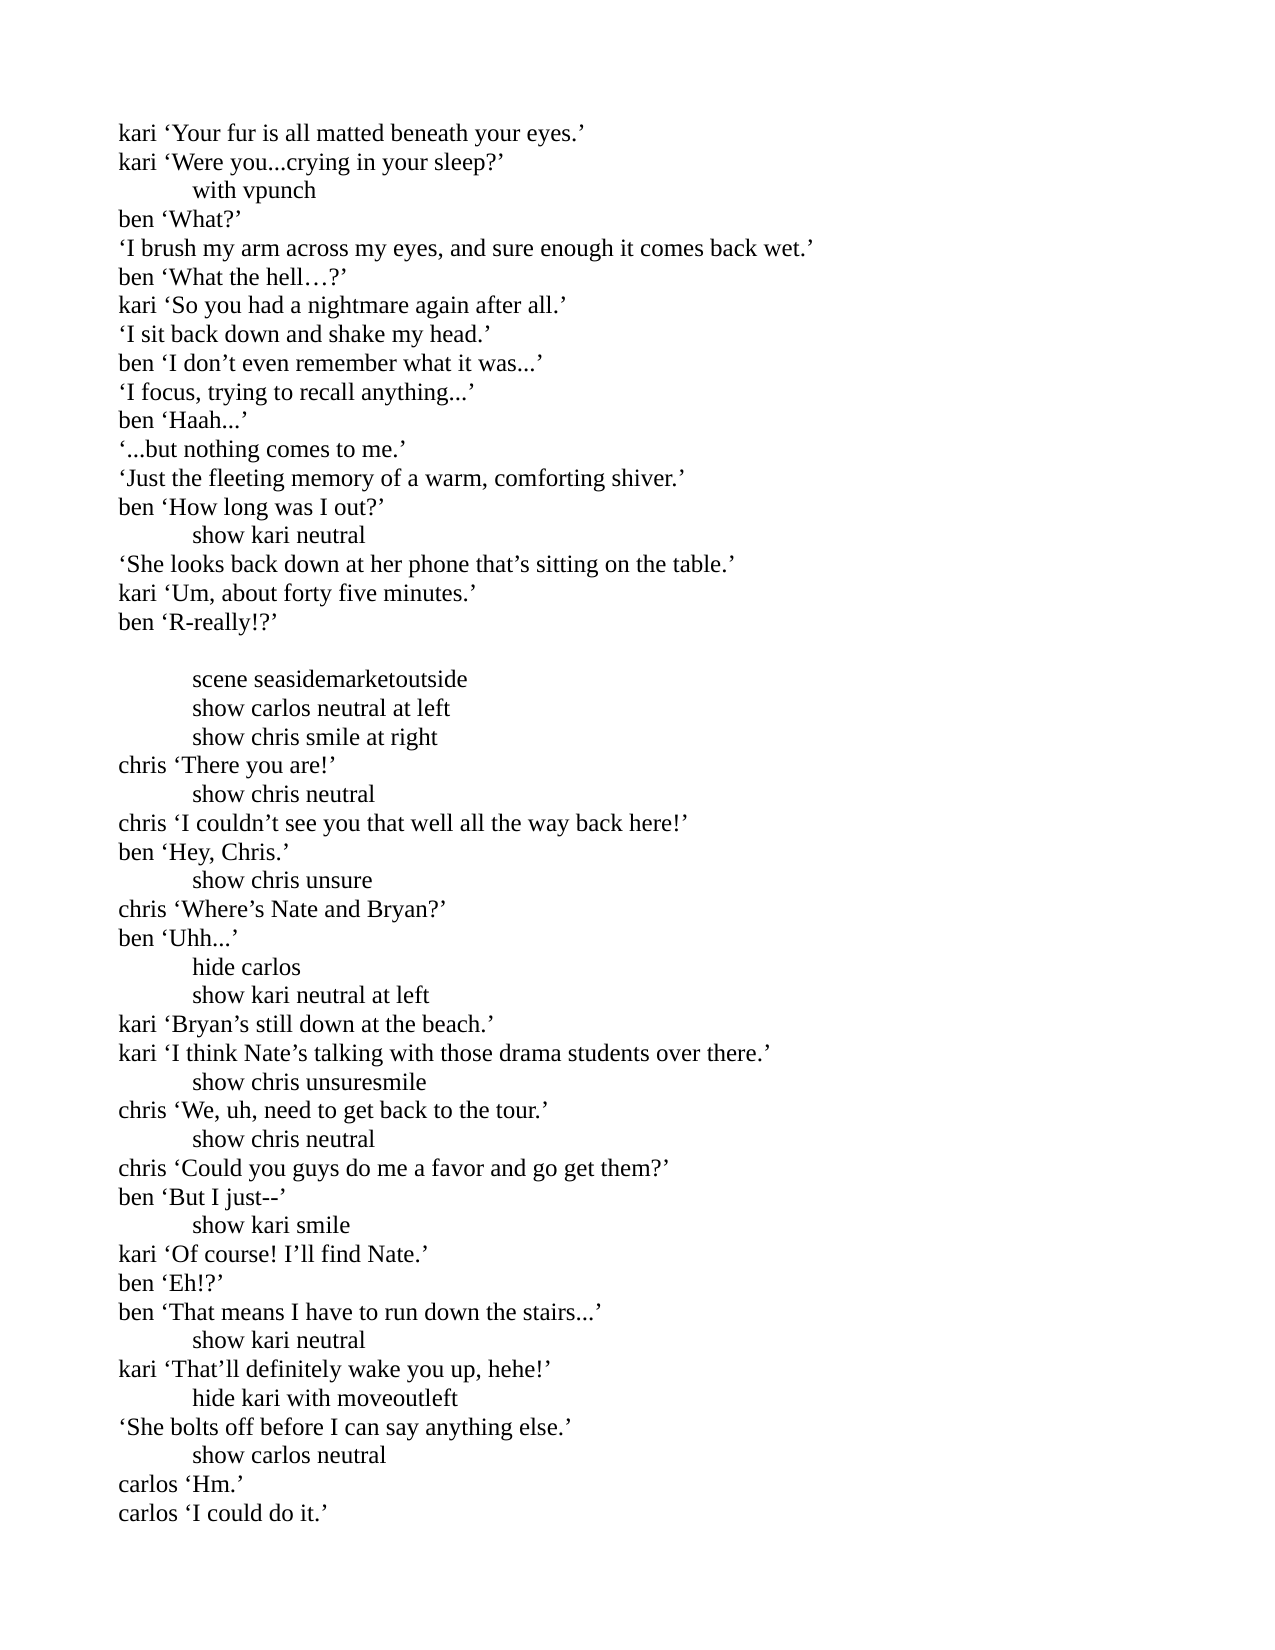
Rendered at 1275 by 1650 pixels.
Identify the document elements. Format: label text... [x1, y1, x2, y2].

text scene seasidemarketoutside [118, 664, 1157, 693]
text show chris smile at right [118, 722, 1157, 751]
text show kari neutral [118, 521, 1157, 549]
text kari ‘Bryan’s still down at the beach.’ [118, 1009, 1157, 1038]
text kari ‘Were you...crying in your sleep?’ [118, 147, 1157, 176]
text ‘...but nothing comes to me.’ [118, 434, 1157, 463]
text kari ‘Um, about forty five minutes.’ [118, 578, 1157, 607]
text ben ‘But I just--’ [118, 1182, 1157, 1211]
text show kari neutral [118, 1326, 1157, 1354]
text kari ‘That’ll definitely wake you up, hehe!’ [118, 1354, 1157, 1383]
text show carlos neutral [118, 1441, 1157, 1469]
text chris ‘Could you guys do me a favor and go get them?’ [118, 1153, 1157, 1182]
text hide carlos [118, 952, 1157, 981]
text ben ‘Haah...’ [118, 406, 1157, 434]
text ben ‘R-really!?’ [118, 607, 1157, 636]
text ben ‘That means I have to run down the stairs...’ [118, 1297, 1157, 1326]
text ben ‘Hey, Chris.’ [118, 837, 1157, 866]
text ben ‘I don’t even remember what it was...’ [118, 348, 1157, 377]
text ‘I brush my arm across my eyes, and sure enough it comes back wet.’ [118, 233, 1157, 262]
text show kari smile [118, 1211, 1157, 1239]
text ben ‘Uhh...’ [118, 923, 1157, 952]
text show chris neutral [118, 1124, 1157, 1153]
text carlos ‘I could do it.’ [118, 1498, 1157, 1527]
text show chris unsure [118, 866, 1157, 894]
text ben ‘How long was I out?’ [118, 492, 1157, 521]
text kari ‘Your fur is all matted beneath your eyes.’ [118, 118, 1157, 147]
text with vpunch [118, 176, 1157, 204]
text chris ‘Where’s Nate and Bryan?’ [118, 894, 1157, 923]
text kari ‘I think Nate’s talking with those drama students over there.’ [118, 1038, 1157, 1067]
text show kari neutral at left [118, 981, 1157, 1009]
text ‘Just the fleeting memory of a warm, comforting shiver.’ [118, 463, 1157, 492]
text ben ‘Eh!?’ [118, 1268, 1157, 1297]
text ‘She looks back down at her phone that’s sitting on the table.’ [118, 549, 1157, 578]
text hide kari with moveoutleft [118, 1383, 1157, 1412]
text show carlos neutral at left [118, 693, 1157, 722]
text ‘She bolts off before I can say anything else.’ [118, 1412, 1157, 1441]
text chris ‘There you are!’ [118, 751, 1157, 779]
text ‘I focus, trying to recall anything...’ [118, 377, 1157, 406]
text kari ‘Of course! I’ll find Nate.’ [118, 1239, 1157, 1268]
text show chris unsuresmile [118, 1067, 1157, 1096]
text ben ‘What the hell…?’ [118, 262, 1157, 291]
text ‘I sit back down and shake my head.’ [118, 319, 1157, 348]
text ben ‘What?’ [118, 204, 1157, 233]
text carlos ‘Hm.’ [118, 1469, 1157, 1498]
text chris ‘We, uh, need to get back to the tour.’ [118, 1096, 1157, 1124]
text show chris neutral [118, 779, 1157, 808]
text kari ‘So you had a nightmare again after all.’ [118, 291, 1157, 319]
text chris ‘I couldn’t see you that well all the way back here!’ [118, 808, 1157, 837]
